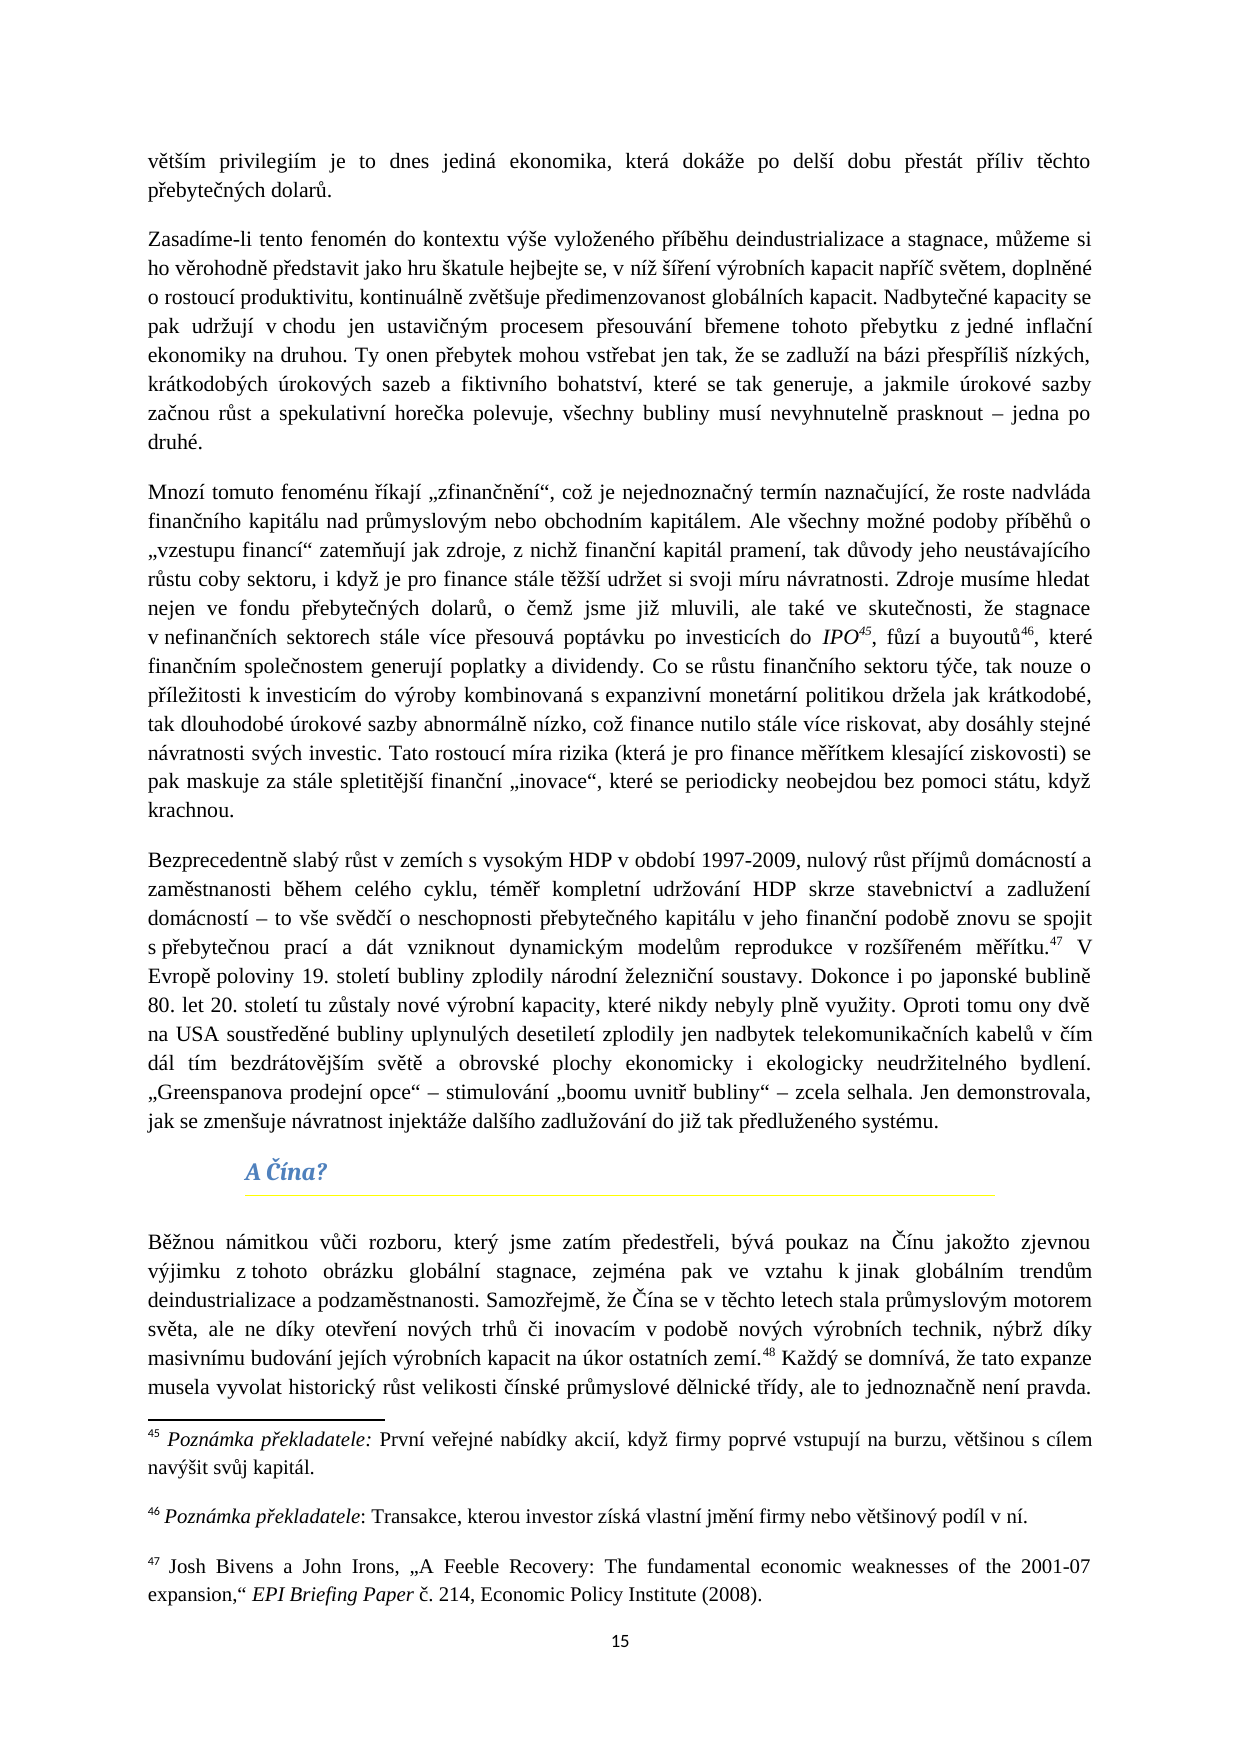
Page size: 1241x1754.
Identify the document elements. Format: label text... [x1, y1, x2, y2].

text Josh Bivens a John Irons, „A Feeble Recovery: The fundamental economic weaknesses of the 2001-07 expansion,“ EPI Briefing Paper č. 214, Economic Policy Institute (2008). [148, 1553, 1092, 1606]
text Bezprecedentně slabý růst v zemích s vysokým HDP v období 1997-2009, nulový růst příjmů domácností a zaměstnanosti během celého cyklu, téměř kompletní udržování HDP skrze stavebnictví a zadlužení domácností – to vše svědčí o neschopnosti přebytečného kapitálu v jeho finanční podobě znovu se spojit s přebytečnou prací a dát vzniknout dynamickým modelům reprodukce v rozšířeném měřítku. V Evropě poloviny 19. století bubliny zplodily národní železniční soustavy. Dokonce i po japonské bublině 80. let 20. století tu zůstaly nové výrobní kapacity, které nikdy nebyly plně využity. Oproti tomu ony dvě na USA soustředěné bubliny uplynulých desetiletí zplodily jen nadbytek telekomunikačních kabelů v čím dál tím bezdrátovějším světě a obrovské plochy ekonomicky i ekologicky neudržitelného bydlení. „Greenspanova prodejní opce“ – stimulování „boomu uvnitř bubliny“ – zcela selhala. Jen demonstrovala, jak se zmenšuje návratnost injektáže dalšího zadlužování do již tak předluženého systému. [148, 847, 1092, 1133]
text Zasadíme-li tento fenomén do kontextu výše vyloženého příběhu deindustrializace a stagnace, můžeme si ho věrohodně představit jako hru škatule hejbejte se, v níž šíření výrobních kapacit napříč světem, doplněné o rostoucí produktivitu, kontinuálně zvětšuje předimenzovanost globálních kapacit. Nadbytečné kapacity se pak udržují v chodu jen ustavičným procesem přesouvání břemene tohoto přebytku z jedné inflační ekonomiky na druhou. Ty onen přebytek mohou vstřebat jen tak, že se zadluží na bázi přespříliš nízkých, krátkodobých úrokových sazeb a fiktivního bohatství, které se tak generuje, a jakmile úrokové sazby začnou růst a spekulativní horečka polevuje, všechny bubliny musí nevyhnutelně prasknout – jedna po druhé. [148, 226, 1092, 454]
text Mnozí tomuto fenoménu říkají „zfinančnění“, což je nejednoznačný termín naznačující, že roste nadvláda finančního kapitálu nad průmyslovým nebo obchodním kapitálem. Ale všechny možné podoby příběhů o „vzestupu financí“ zatemňují jak zdroje, z nichž finanční kapitál pramení, tak důvody jeho neustávajícího růstu coby sektoru, i když je pro finance stále těžší udržet si svoji míru návratnosti. Zdroje musíme hledat nejen ve fondu přebytečných dolarů, o čemž jsme již mluvili, ale také ve skutečnosti, že stagnace v nefinančních sektorech stále více přesouvá poptávku po investicích do IPO, fůzí a buyoutů, které finančním společnostem generují poplatky a dividendy. Co se růstu finančního sektoru týče, tak nouze o příležitosti k investicím do výroby kombinovaná s expanzivní monetární politikou držela jak krátkodobé, tak dlouhodobé úrokové sazby abnormálně nízko, což finance nutilo stále více riskovat, aby dosáhly stejné návratnosti svých investic. Tato rostoucí míra rizika (která je pro finance měřítkem klesající ziskovosti) se pak maskuje za stále spletitější finanční „inovace“, které se periodicky neobejdou bez pomoci státu, když krachnou. [148, 479, 1092, 823]
text Poznámka překladatele: První veřejné nabídky akcií, když firmy poprvé vstupují na burzu, většinou s cílem navýšit svůj kapitál. [148, 1426, 1092, 1479]
text větším privilegiím je to dnes jediná ekonomika, která dokáže po delší dobu přestát příliv těchto přebytečných dolarů. [148, 148, 1092, 202]
text Běžnou námitkou vůči rozboru, který jsme zatím předestřeli, bývá poukaz na Čínu jakožto zjevnou výjimku z tohoto obrázku globální stagnace, zejména pak ve vztahu k jinak globálním trendům deindustrializace a podzaměstnanosti. Samozřejmě, že Čína se v těchto letech stala průmyslovým motorem světa, ale ne díky otevření nových trhů či inovacím v podobě nových výrobních technik, nýbrž díky masivnímu budování jejích výrobních kapacit na úkor ostatních zemí. Každý se domnívá, že tato expanze musela vyvolat historický růst velikosti čínské průmyslové dělnické třídy, ale to jednoznačně není pravda. [148, 1229, 1092, 1399]
text A Čína? [245, 1158, 995, 1195]
text Poznámka překladatele: Transakce, kterou investor získá vlastní jmění firmy nebo většinový podíl v ní. [148, 1503, 1092, 1529]
